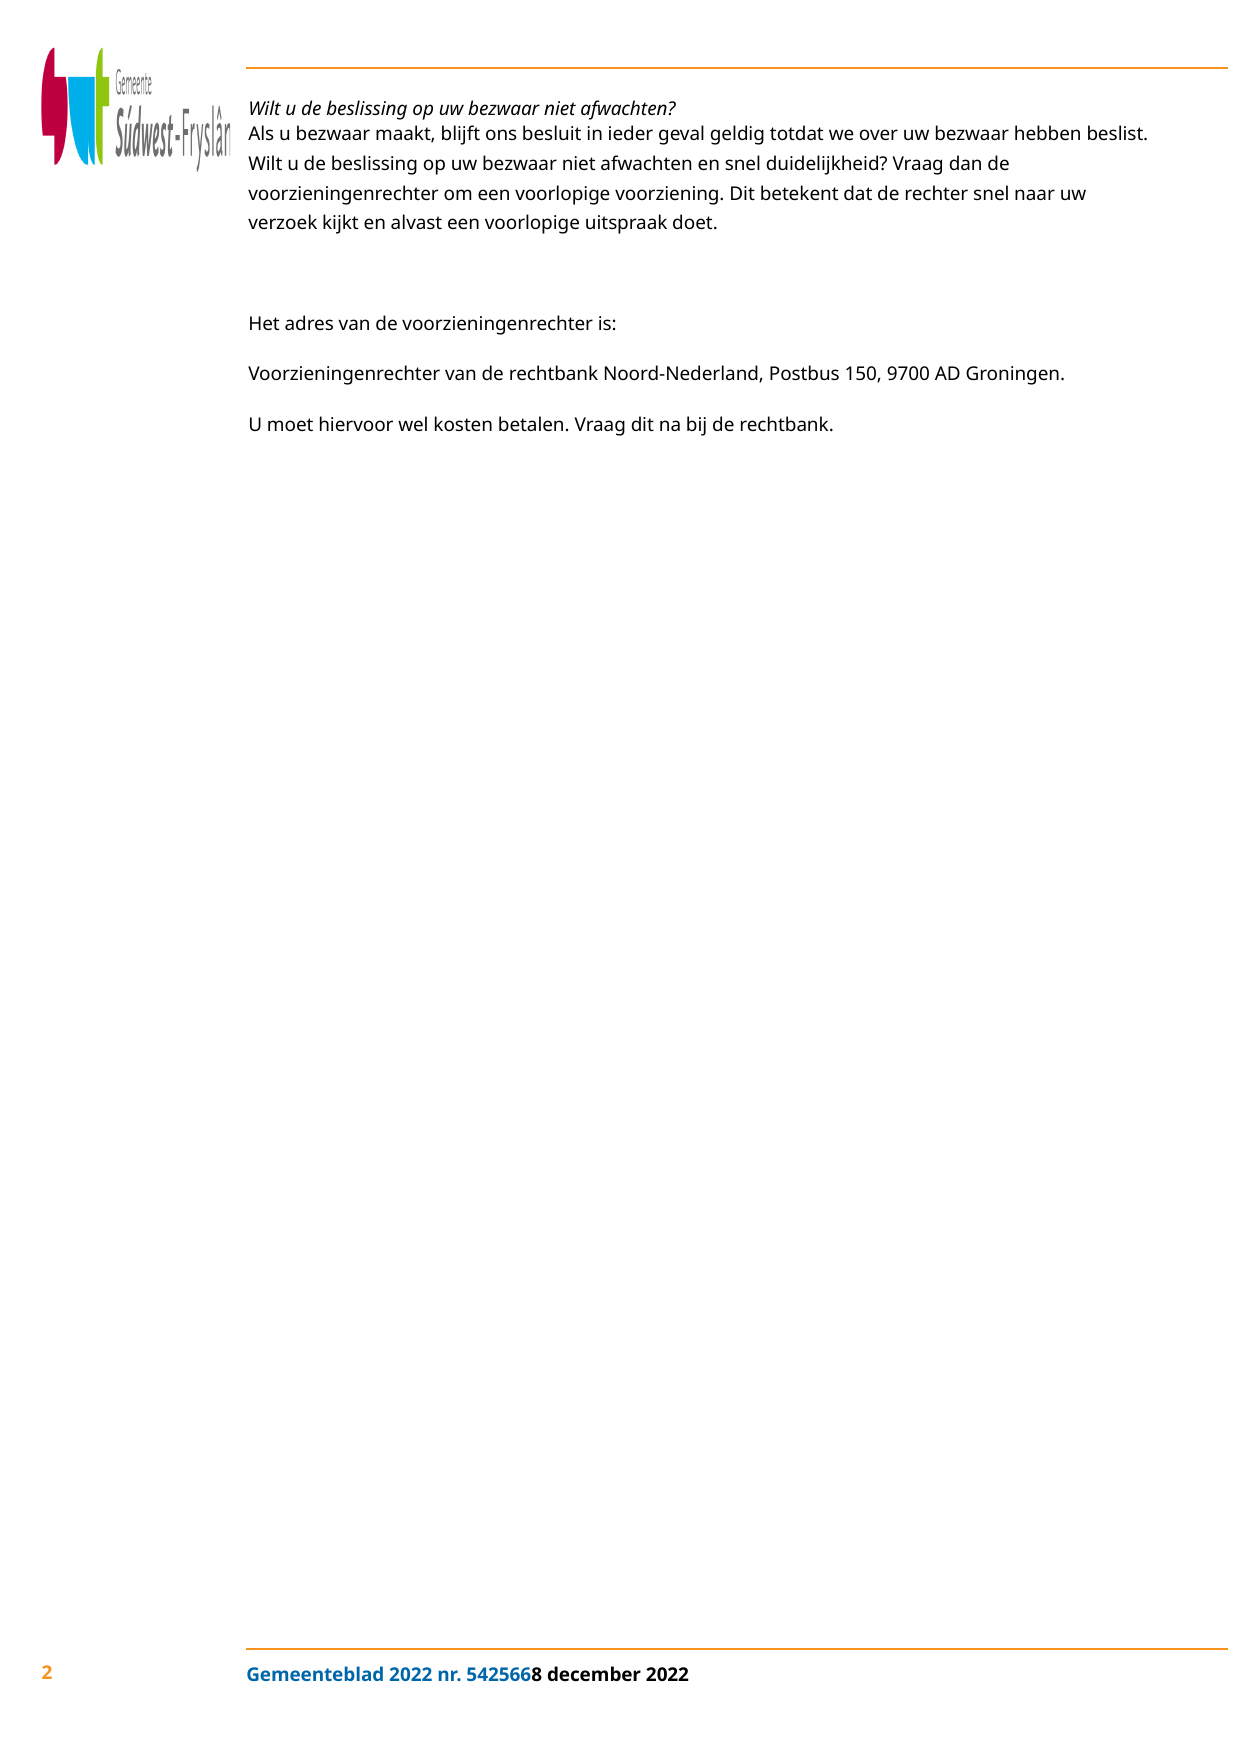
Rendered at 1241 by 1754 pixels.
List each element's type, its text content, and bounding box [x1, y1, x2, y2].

text U moet hiervoor wel kosten betalen. Vraag dit na bij de rechtbank. [248, 411, 1152, 437]
text Als u bezwaar maakt, blijft ons besluit in ieder geval geldig totdat we over uw bezwaar hebben beslist. Wilt u de beslissing op uw bezwaar niet afwachten en snel duidelijkheid? Vraag dan de voorzieningenrechter om een voorlopige voorziening. Dit betekent dat de rechter snel naar uw verzoek kijkt en alvast een voorlopige uitspraak doet. [248, 121, 1152, 235]
text Het adres van de voorzieningenrechter is: [248, 310, 1152, 336]
text Voorzieningenrechter van de rechtbank Noord-Nederland, Postbus 150, 9700 AD Groningen. [248, 361, 1152, 386]
picture [41, 47, 231, 172]
text Wilt u de beslissing op uw bezwaar niet afwachten? [248, 95, 1152, 121]
